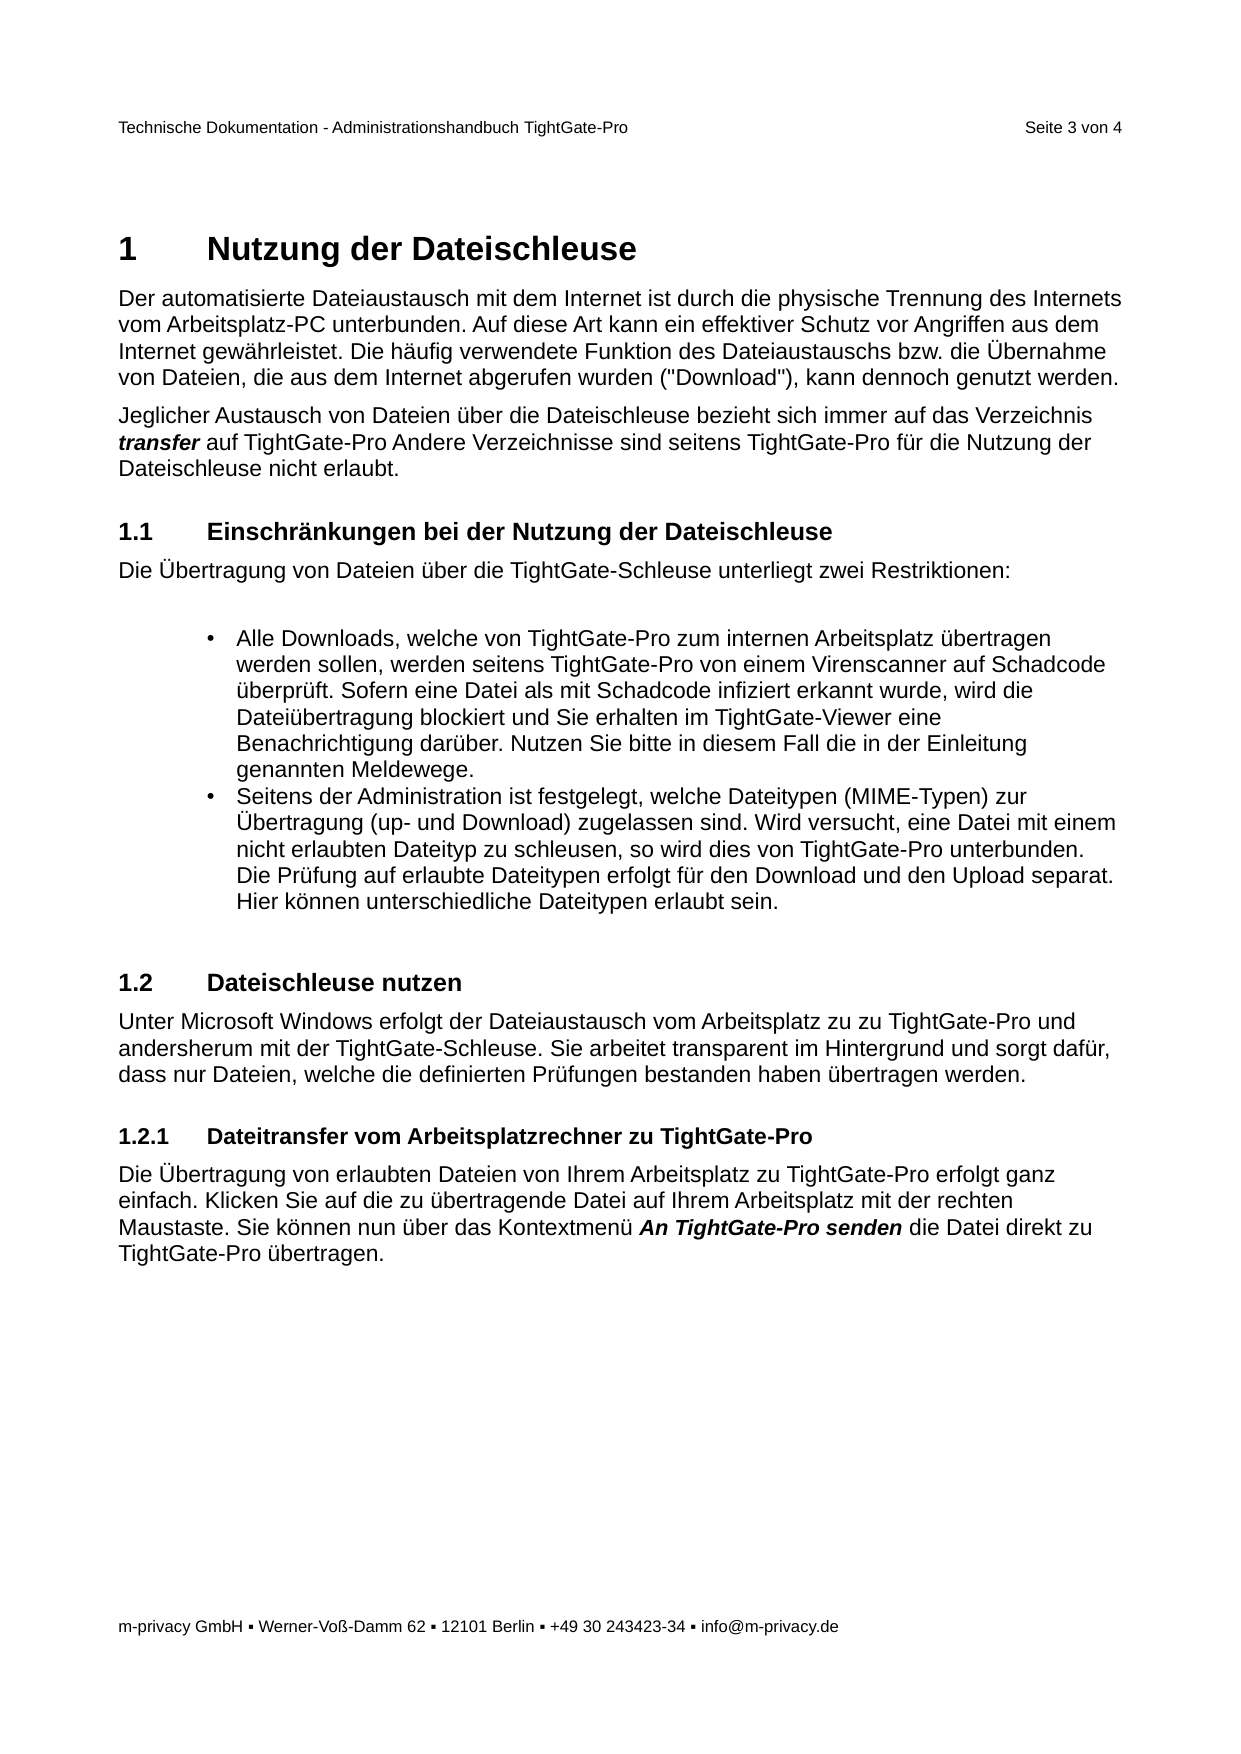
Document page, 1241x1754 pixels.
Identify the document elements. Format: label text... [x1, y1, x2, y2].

list Seitens der Administration ist festgelegt, welche Dateitypen (MIME-Typen) zur Übertragung (up- und Download) zugelassen sind. Wird versucht, eine Datei mit einem nicht erlaubten Dateityp zu schleusen, so wird dies von TightGate-Pro unterbunden. Die Prüfung auf erlaubte Dateitypen erfolgt für den Download und den Upload separat. Hier können unterschiedliche Dateitypen erlaubt sein. [207, 783, 1122, 914]
subtitle Dateitransfer vom Arbeitsplatzrechner zu TightGate‑Pro [118, 1123, 1122, 1149]
text Die Übertragung von Dateien über die TightGate-Schleuse unterliegt zwei Restriktionen: [118, 557, 1122, 583]
text Jeglicher Austausch von Dateien über die Dateischleuse bezieht sich immer auf das Verzeichnis transfer auf TightGate‑Pro Andere Verzeichnisse sind seitens TightGate-Pro für die Nutzung der Dateischleuse nicht erlaubt. [118, 402, 1122, 481]
text Die Übertragung von erlaubten Dateien von Ihrem Arbeitsplatz zu TightGate-Pro erfolgt ganz einfach. Klicken Sie auf die zu übertragende Datei auf Ihrem Arbeitsplatz mit der rechten Maustaste. Sie können nun über das Kontextmenü An TightGate-Pro senden die Datei direkt zu TightGate-Pro übertragen. [118, 1161, 1122, 1266]
text Der automatisierte Dateiaustausch mit dem Internet ist durch die physische Trennung des Internets vom Arbeitsplatz-PC unterbunden. Auf diese Art kann ein effektiver Schutz vor Angriffen aus dem Internet gewährleistet. Die häufig verwendete Funktion des Dateiaustauschs bzw. die Übernahme von Dateien, die aus dem Internet abgerufen wurden ("Download"), kann dennoch genutzt werden. [118, 285, 1122, 390]
subtitle Nutzung der Dateischleuse [118, 228, 1122, 267]
text Unter Microsoft Windows erfolgt der Dateiaustausch vom Arbeitsplatz zu zu TightGate-Pro und andersherum mit der TightGate-Schleuse. Sie arbeitet transparent im Hintergrund und sorgt dafür, dass nur Dateien, welche die definierten Prüfungen bestanden haben übertragen werden. [118, 1008, 1122, 1087]
list Alle Downloads, welche von TightGate-Pro zum internen Arbeitsplatz übertragen werden sollen, werden seitens TightGate-Pro von einem Virenscanner auf Schadcode überprüft. Sofern eine Datei als mit Schadcode infiziert erkannt wurde, wird die Dateiübertragung blockiert und Sie erhalten im TightGate-Viewer eine Benachrichtigung darüber. Nutzen Sie bitte in diesem Fall die in der Einleitung genannten Meldewege. [207, 625, 1122, 783]
subtitle Einschränkungen bei der Nutzung der Dateischleuse [118, 517, 1122, 545]
subtitle Dateischleuse nutzen [118, 968, 1122, 996]
